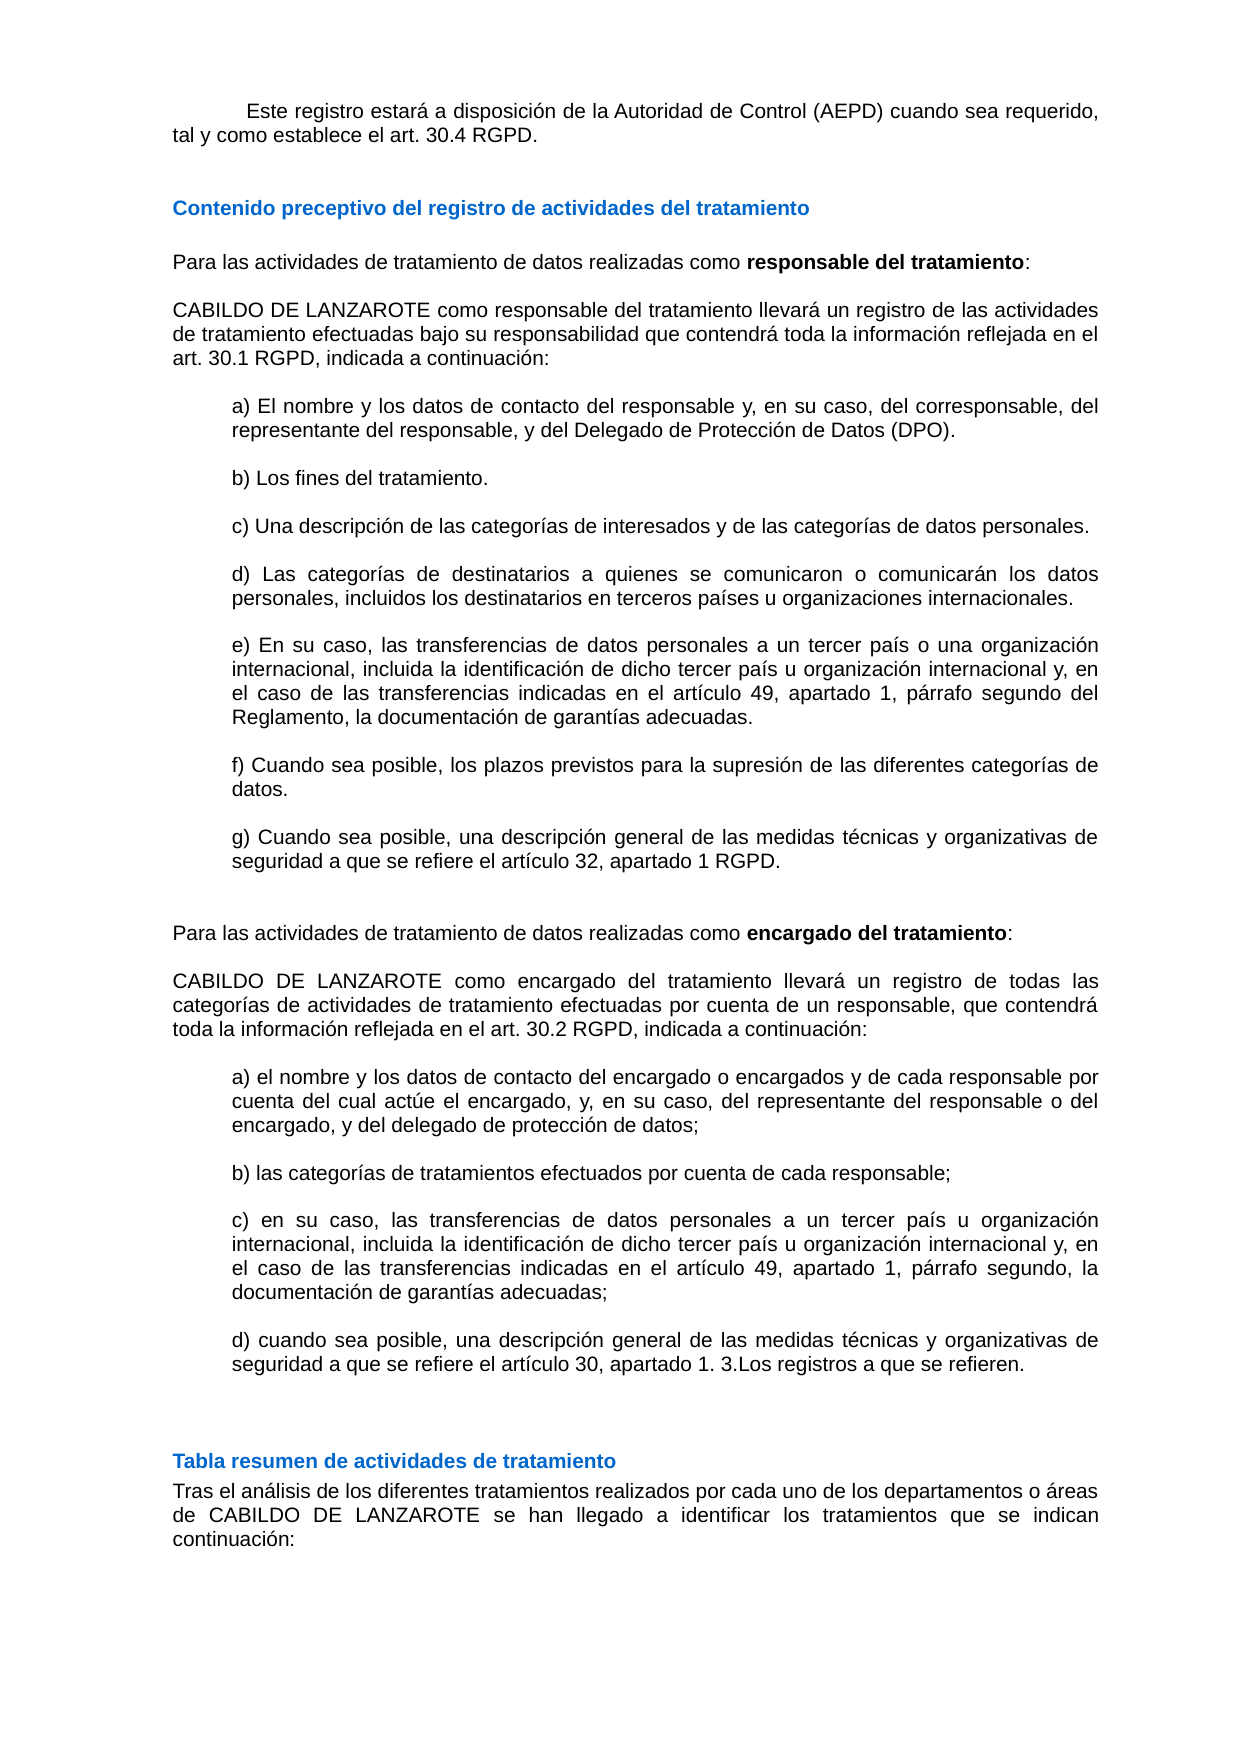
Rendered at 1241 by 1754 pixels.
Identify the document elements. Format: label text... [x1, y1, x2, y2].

text a) el nombre y los datos de contacto del encargado o encargados y de cada responsable por cuenta del cual actúe el encargado, y, en su caso, del representante del responsable o del encargado, y del delegado de protección de datos; [232, 1064, 1100, 1136]
text Para las actividades de tratamiento de datos realizadas como encargado del tratamiento: [172, 921, 1100, 945]
text CABILDO DE LANZAROTE como responsable del tratamiento llevará un registro de las actividades de tratamiento efectuadas bajo su responsabilidad que contendrá toda la información reflejada en el art. 30.1 RGPD, indicada a continuación: [172, 298, 1100, 370]
text c) Una descripción de las categorías de interesados y de las categorías de datos personales. [232, 513, 1100, 537]
text d) Las categorías de destinatarios a quienes se comunicaron o comunicarán los datos personales, incluidos los destinatarios en terceros países u organizaciones internacionales. [232, 561, 1100, 609]
text Para las actividades de tratamiento de datos realizadas como responsable del tratamiento: [172, 250, 1100, 274]
text b) Los fines del tratamiento. [232, 466, 1100, 489]
text d) cuando sea posible, una descripción general de las medidas técnicas y organizativas de seguridad a que se refiere el artículo 30, apartado 1. 3.Los registros a que se refieren. [232, 1328, 1100, 1376]
text g) Cuando sea posible, una descripción general de las medidas técnicas y organizativas de seguridad a que se refiere el artículo 32, apartado 1 RGPD. [232, 825, 1100, 873]
text c) en su caso, las transferencias de datos personales a un tercer país u organización internacional, incluida la identificación de dicho tercer país u organización internacional y, en el caso de las transferencias indicadas en el artículo 49, apartado 1, párrafo segundo, la documentación de garantías adecuadas; [232, 1208, 1100, 1304]
text Este registro estará a disposición de la Autoridad de Control (AEPD) cuando sea requerido, tal y como establece el art. 30.4 RGPD. [172, 99, 1100, 147]
text f) Cuando sea posible, los plazos previstos para la supresión de las diferentes categorías de datos. [232, 753, 1100, 801]
text a) El nombre y los datos de contacto del responsable y, en su caso, del corresponsable, del representante del responsable, y del Delegado de Protección de Datos (DPO). [232, 394, 1100, 442]
text b) las categorías de tratamientos efectuados por cuenta de cada responsable; [232, 1160, 1100, 1184]
subtitle Contenido preceptivo del registro de actividades del tratamiento [172, 196, 1100, 220]
subtitle Tabla resumen de actividades de tratamiento [172, 1449, 1100, 1473]
text e) En su caso, las transferencias de datos personales a un tercer país o una organización internacional, incluida la identificación de dicho tercer país u organización internacional y, en el caso de las transferencias indicadas en el artículo 49, apartado 1, párrafo segundo del Reglamento, la documentación de garantías adecuadas. [232, 633, 1100, 729]
text CABILDO DE LANZAROTE como encargado del tratamiento llevará un registro de todas las categorías de actividades de tratamiento efectuadas por cuenta de un responsable, que contendrá toda la información reflejada en el art. 30.2 RGPD, indicada a continuación: [172, 969, 1100, 1041]
text Tras el análisis de los diferentes tratamientos realizados por cada uno de los departamentos o áreas de CABILDO DE LANZAROTE se han llegado a identificar los tratamientos que se indican continuación: [172, 1479, 1100, 1551]
